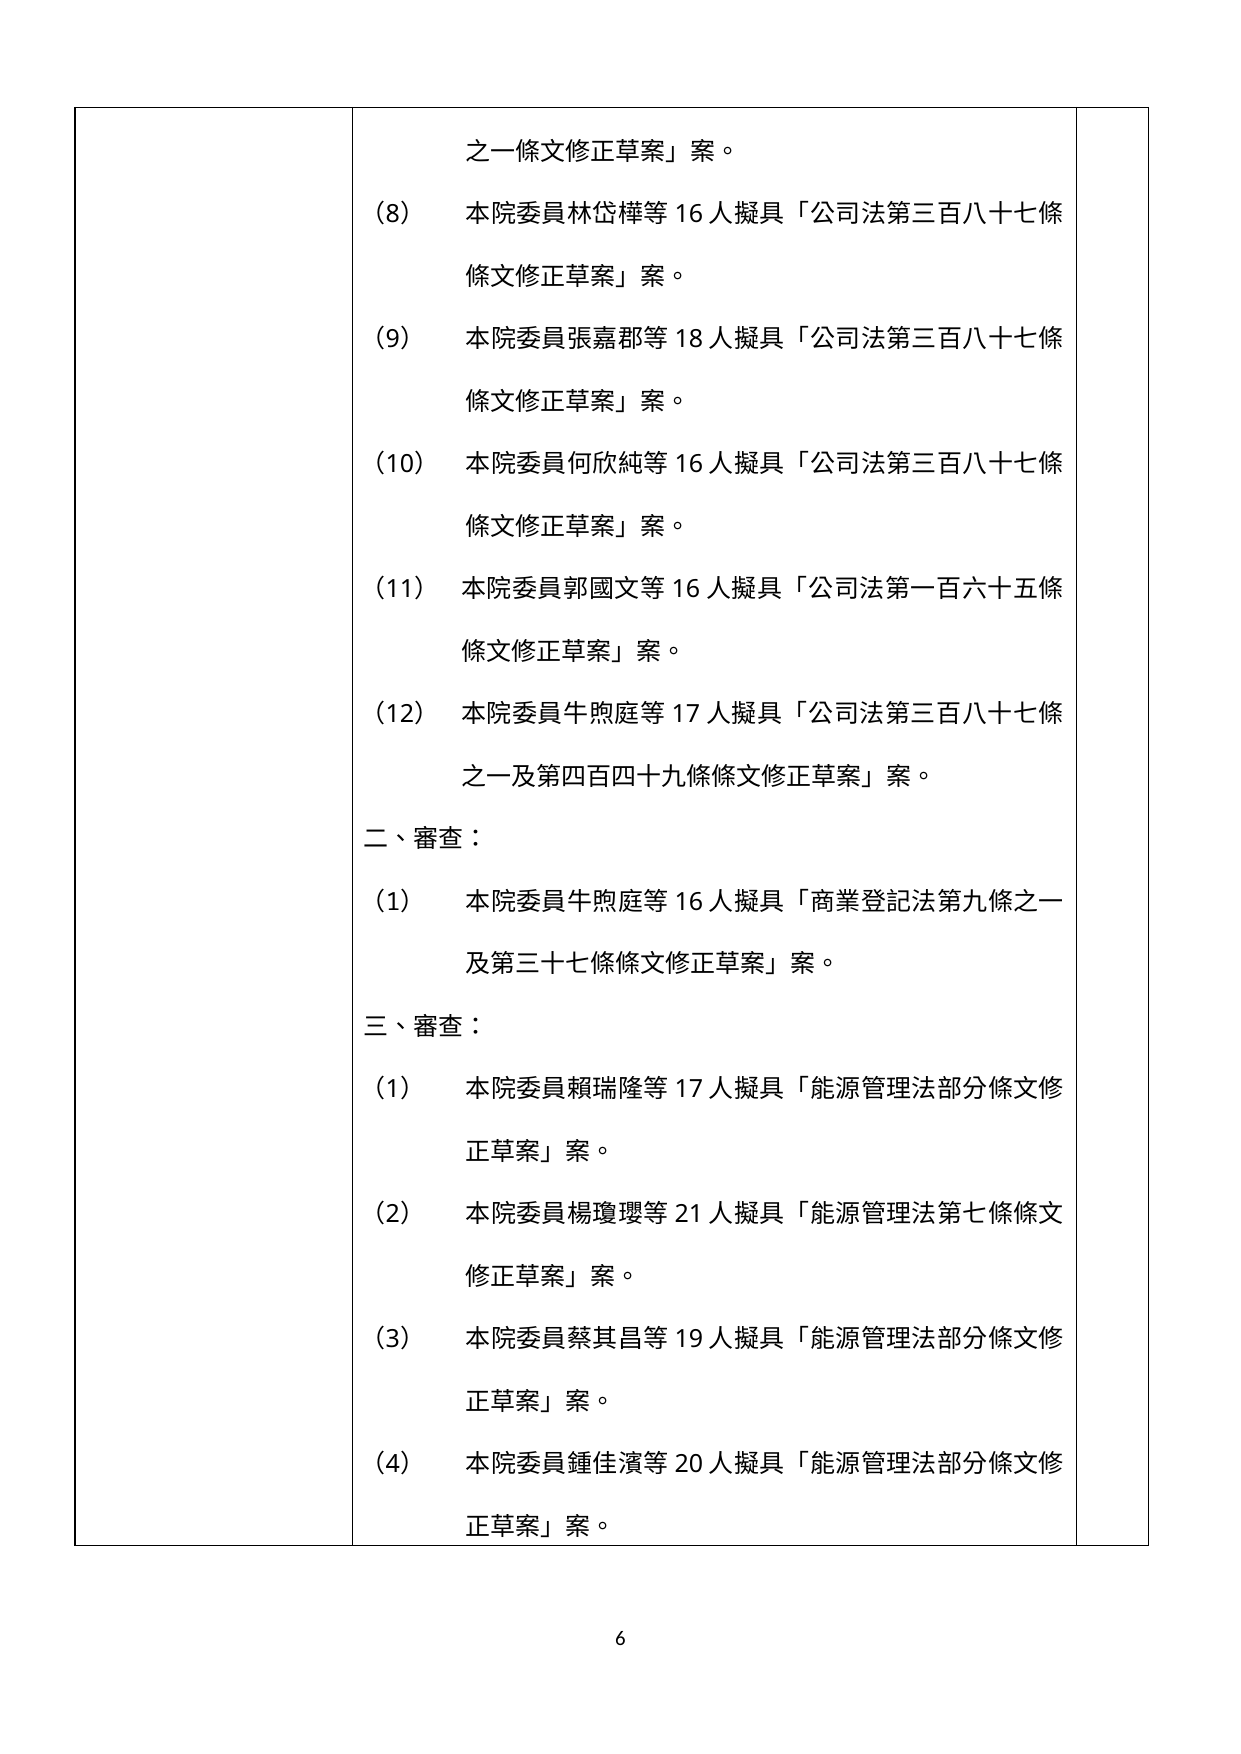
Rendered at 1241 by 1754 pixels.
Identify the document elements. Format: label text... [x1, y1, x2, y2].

table_cell [76, 108, 352, 1545]
table_cell [1077, 108, 1148, 1545]
table_cell 一、審查： 本院委員楊瓊瓔等21人擬具「公司法第二百三十五條之一條文修正草案」案。 本院委員許宇甄等17人擬具「公司法第三百八十七條條文修正草案」案。 本院委員吳秉叡等21人擬具「公司法第二百二十二條條文修正草案」案。 本院委員鄭正鈐等16人擬具「公司法第一百六十條條文修正草案」案。 本院委員楊瓊瓔等17人擬具「公司法第三百八十七條條文修正草案」案。 本院委員謝衣鳯等16人擬具「公司法第三百八十七條條文修正草案」案。 本院委員黃建賓等17人擬具「公司法第二百三十五條之一條文修正草案」案。 本院委員林岱樺等16人擬具「公司法第三百八十七條條文修正草案」案。 本院委員張嘉郡等18人擬具「公司法第三百八十七條條文修正草案」案。 本院委員何欣純等16人擬具「公司法第三百八十七條條文修正草案」案。 本院委員郭國文等16人擬具「公司法第一百六十五條條文修正草案」案。 本院委員牛煦庭等17人擬具「公司法第三百八十七條之一及第四百四十九條條文修正草案」案。 二、審查： 本院委員牛煦庭等16人擬具「商業登記法第九條之一及第三十七條條文修正草案」案。 三、審查： 本院委員賴瑞隆等17人擬具「能源管理法部分條文修正草案」案。 本院委員楊瓊瓔等21人擬具「能源管理法第七條條文修正草案」案。 本院委員蔡其昌等19人擬具「能源管理法部分條文修正草案」案。 本院委員鍾佳濱等20人擬具「能源管理法部分條文修正草案」案。 本院委員邱議瑩等17人擬具「能源管理法增訂第十九條之二及第二十七條之一條文草案」案。 [353, 108, 1076, 1545]
